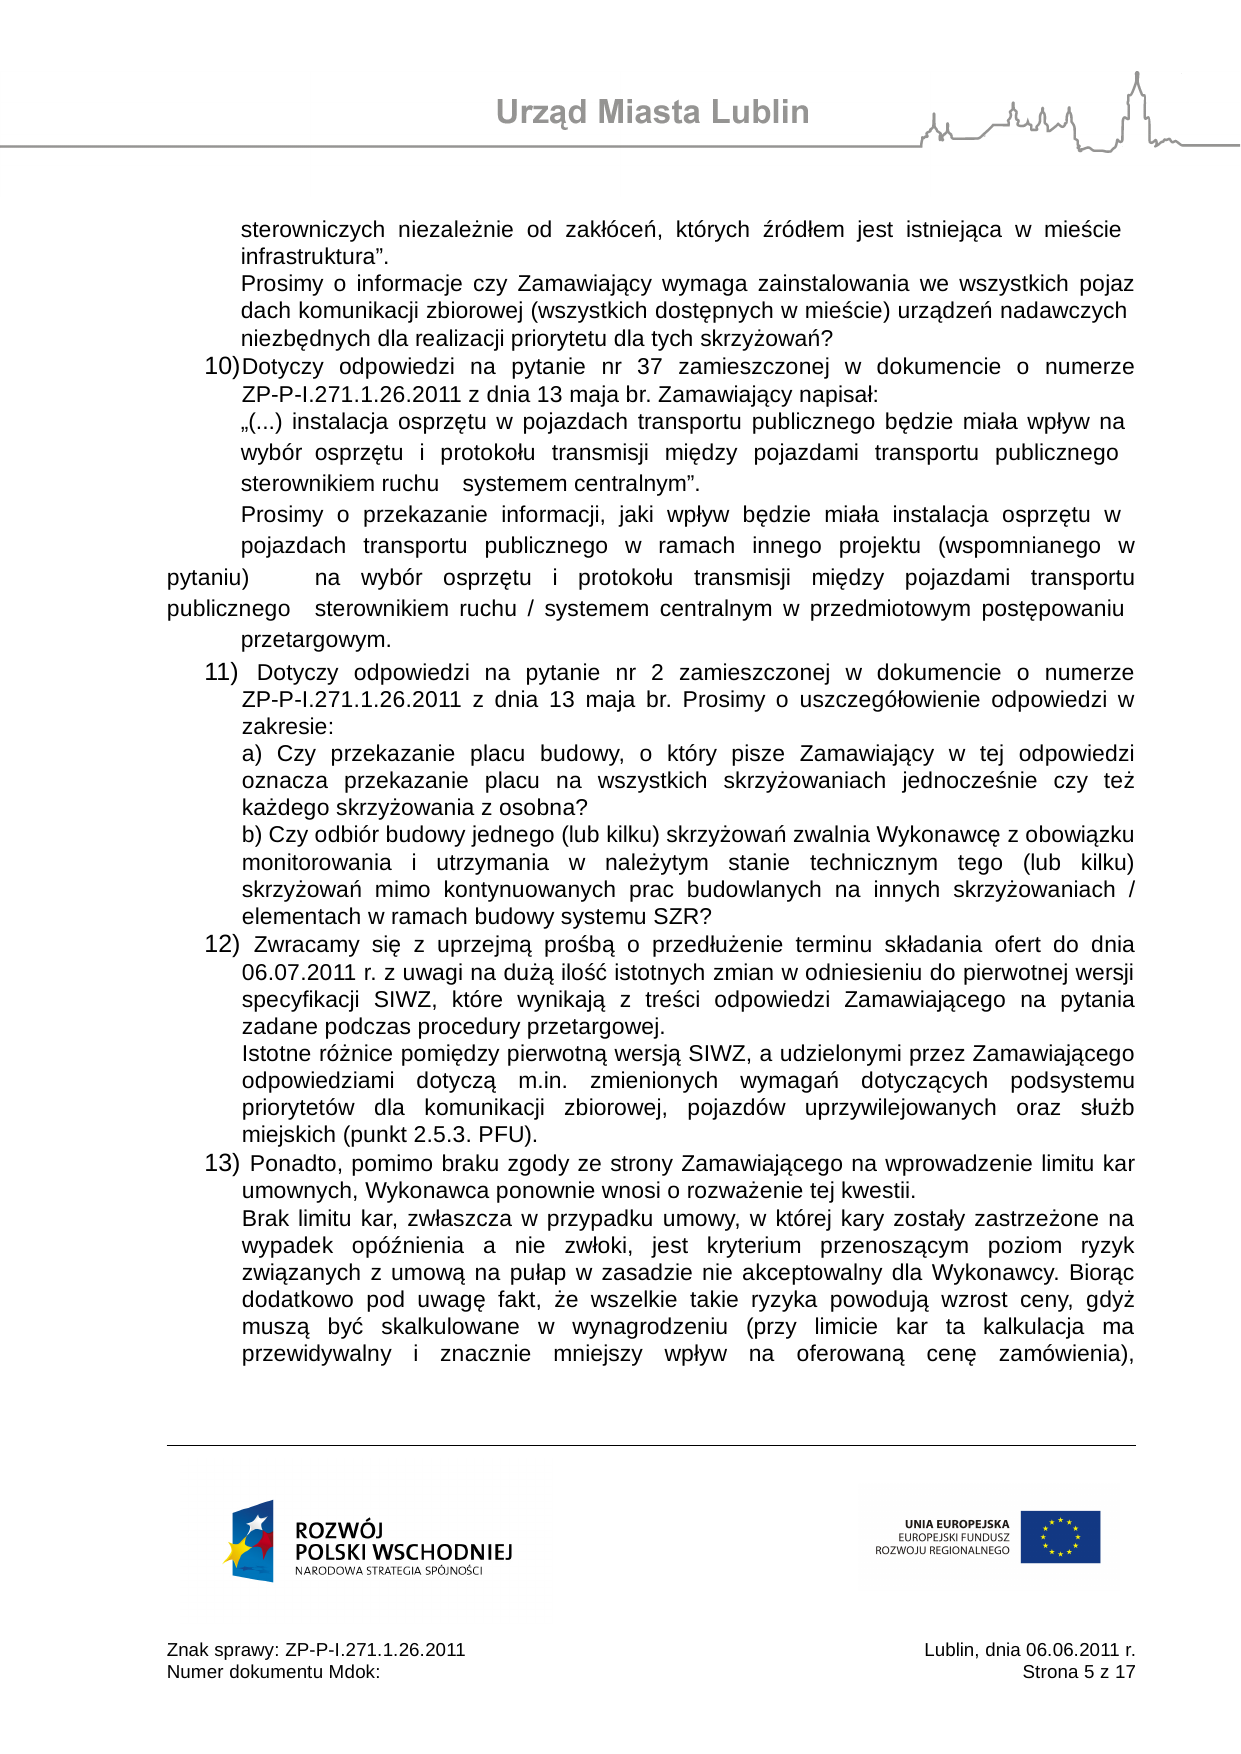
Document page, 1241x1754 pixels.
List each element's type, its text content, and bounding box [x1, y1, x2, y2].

picture [180, 1458, 553, 1624]
list sterowniczych niezależnie od zakłóceń, których źródłem jest istniejąca w mieście infrastruktura”. [167, 216, 1136, 270]
list Prosimy o informacje czy Zamawiający wymaga zainstalowania we wszystkich pojaz dach komunikacji zbiorowej (wszystkich dostępnych w mieście) urządzeń nadawczych niezbędnych dla realizacji priorytetu dla tych skrzyżowań? [167, 270, 1136, 351]
list Dotyczy odpowiedzi na pytanie nr 2 zamieszczonej w dokumencie o numerze ZP-P-I.271.1.26.2011 z dnia 13 maja br. Prosimy o uszczegółowienie odpowiedzi w zakresie: [204, 656, 1136, 739]
picture [858, 1483, 1120, 1591]
list Ponadto, pomimo braku zgody ze strony Zamawiającego na wprowadzenie limitu kar umownych, Wykonawca ponownie wnosi o rozważenie tej kwestii. [204, 1148, 1136, 1204]
list a) Czy przekazanie placu budowy, o który pisze Zamawiający w tej odpowiedzi oznacza przekazanie placu na wszystkich skrzyżowaniach jednocześnie czy też każdego skrzyżowania z osobna? [204, 739, 1136, 821]
list b) Czy odbiór budowy jednego (lub kilku) skrzyżowań zwalnia Wykonawcę z obowiązku monitorowania i utrzymania w należytym stanie technicznym tego (lub kilku) skrzyżowań mimo kontynuowanych prac budowlanych na innych skrzyżowaniach / elementach w ramach budowy systemu SZR? [204, 821, 1136, 929]
picture [0, 71, 1241, 197]
list Istotne różnice pomiędzy pierwotną wersją SIWZ, a udzielonymi przez Zamawiającego odpowiedziami dotyczą m.in. zmienionych wymagań dotyczących podsystemu priorytetów dla komunikacji zbiorowej, pojazdów uprzywilejowanych oraz służb miejskich (punkt 2.5.3. PFU). [204, 1039, 1136, 1148]
list Brak limitu kar, zwłaszcza w przypadku umowy, w której kary zostały zastrzeżone na wypadek opóźnienia a nie zwłoki, jest kryterium przenoszącym poziom ryzyk związanych z umową na pułap w zasadzie nie akceptowalny dla Wykonawcy. Biorąc dodatkowo pod uwagę fakt, że wszelkie takie ryzyka powodują wzrost ceny, gdyż muszą być skalkulowane w wynagrodzeniu (przy limicie kar ta kalkulacja ma przewidywalny i znacznie mniejszy wpływ na oferowaną cenę zamówienia), [204, 1204, 1136, 1366]
list „(...) instalacja osprzętu w pojazdach transportu publicznego będzie miała wpływ na wybór osprzętu i protokołu transmisji między pojazdami transportu publicznego sterownikiem ruchu systemem centralnym”. [167, 407, 1136, 497]
list Zwracamy się z uprzejmą prośbą o przedłużenie terminu składania ofert do dnia 06.07.2011 r. z uwagi na dużą ilość istotnych zmian w odniesieniu do pierwotnej wersji specyfikacji SIWZ, które wynikają z treści odpowiedzi Zamawiającego na pytania zadane podczas procedury przetargowej. [204, 929, 1136, 1039]
list Dotyczy odpowiedzi na pytanie nr 37 zamieszczonej w dokumencie o numerze ZP-P-I.271.1.26.2011 z dnia 13 maja br. Zamawiający napisał: [204, 351, 1136, 407]
list Prosimy o przekazanie informacji, jaki wpływ będzie miała instalacja osprzętu w pojazdach transportu publicznego w ramach innego projektu (wspomnianego w pytaniu) na wybór osprzętu i protokołu transmisji między pojazdami transportu publicznego sterownikiem ruchu / systemem centralnym w przedmiotowym postępowaniu przetargowym. [167, 501, 1136, 652]
